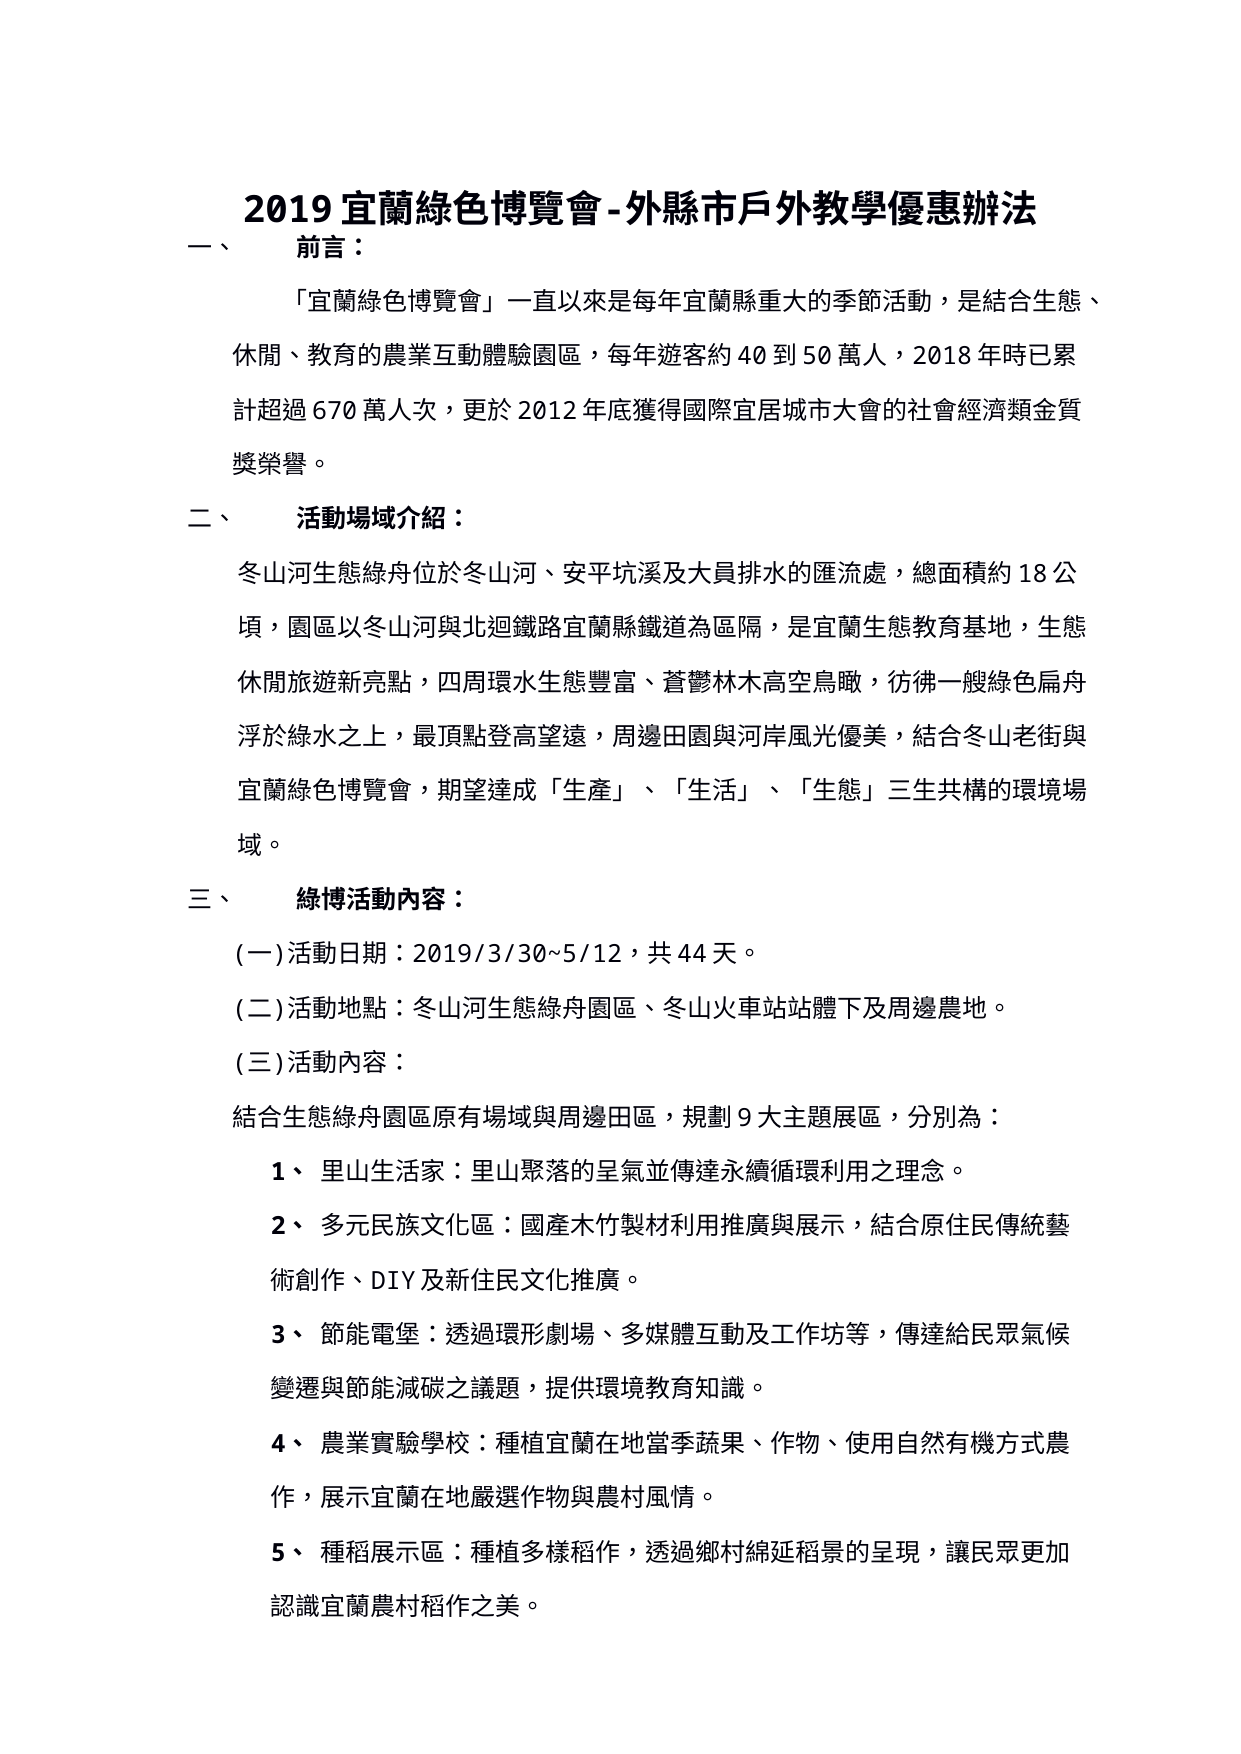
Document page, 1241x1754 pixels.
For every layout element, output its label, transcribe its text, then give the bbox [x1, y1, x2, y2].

list 農業實驗學校：種植宜蘭在地當季蔬果、作物、使用自然有機方式農作，展示宜蘭在地嚴選作物與農村風情。 [271, 1423, 1093, 1514]
list 前言： [187, 227, 1093, 263]
text (三)活動內容： [232, 1043, 1093, 1079]
list 綠博活動內容： [187, 879, 1093, 916]
list 多元民族文化區：國產木竹製材利用推廣與展示，結合原住民傳統藝術創作、DIY及新住民文化推廣。 [271, 1206, 1093, 1296]
text 「宜蘭綠色博覽會」一直以來是每年宜蘭縣重大的季節活動，是結合生態、休閒、教育的農業互動體驗園區，每年遊客約40到50萬人，2018年時已累計超過670萬人次，更於2012年底獲得國際宜居城市大會的社會經濟類金質獎榮譽。 [232, 281, 1093, 481]
text 2019宜蘭綠色博覽會-外縣市戶外教學優惠辦法 [187, 164, 1093, 227]
text (二)活動地點：冬山河生態綠舟園區、冬山火車站站體下及周邊農地。 [232, 988, 1093, 1024]
text (一)活動日期：2019/3/30~5/12，共44天。 [232, 934, 1093, 970]
list 節能電堡：透過環形劇場、多媒體互動及工作坊等，傳達給民眾氣候變遷與節能減碳之議題，提供環境教育知識。 [271, 1314, 1093, 1405]
list 里山生活家：里山聚落的呈氣並傳達永續循環利用之理念。 [271, 1151, 1093, 1188]
list 活動場域介紹： [187, 499, 1093, 535]
text 結合生態綠舟園區原有場域與周邊田區，規劃9大主題展區，分別為： [232, 1097, 1093, 1133]
text 冬山河生態綠舟位於冬山河、安平坑溪及大員排水的匯流處，總面積約18公頃，園區以冬山河與北迴鐵路宜蘭縣鐵道為區隔，是宜蘭生態教育基地，生態休閒旅遊新亮點，四周環水生態豐富、蒼鬱林木高空鳥瞰，彷彿一艘綠色扁舟浮於綠水之上，最頂點登高望遠，周邊田園與河岸風光優美，結合冬山老街與宜蘭綠色博覽會，期望達成「生產」、「生活」、「生態」三生共構的環境場域。 [237, 553, 1093, 861]
list 種稻展示區：種植多樣稻作，透過鄉村綿延稻景的呈現，讓民眾更加認識宜蘭農村稻作之美。 [271, 1532, 1093, 1623]
